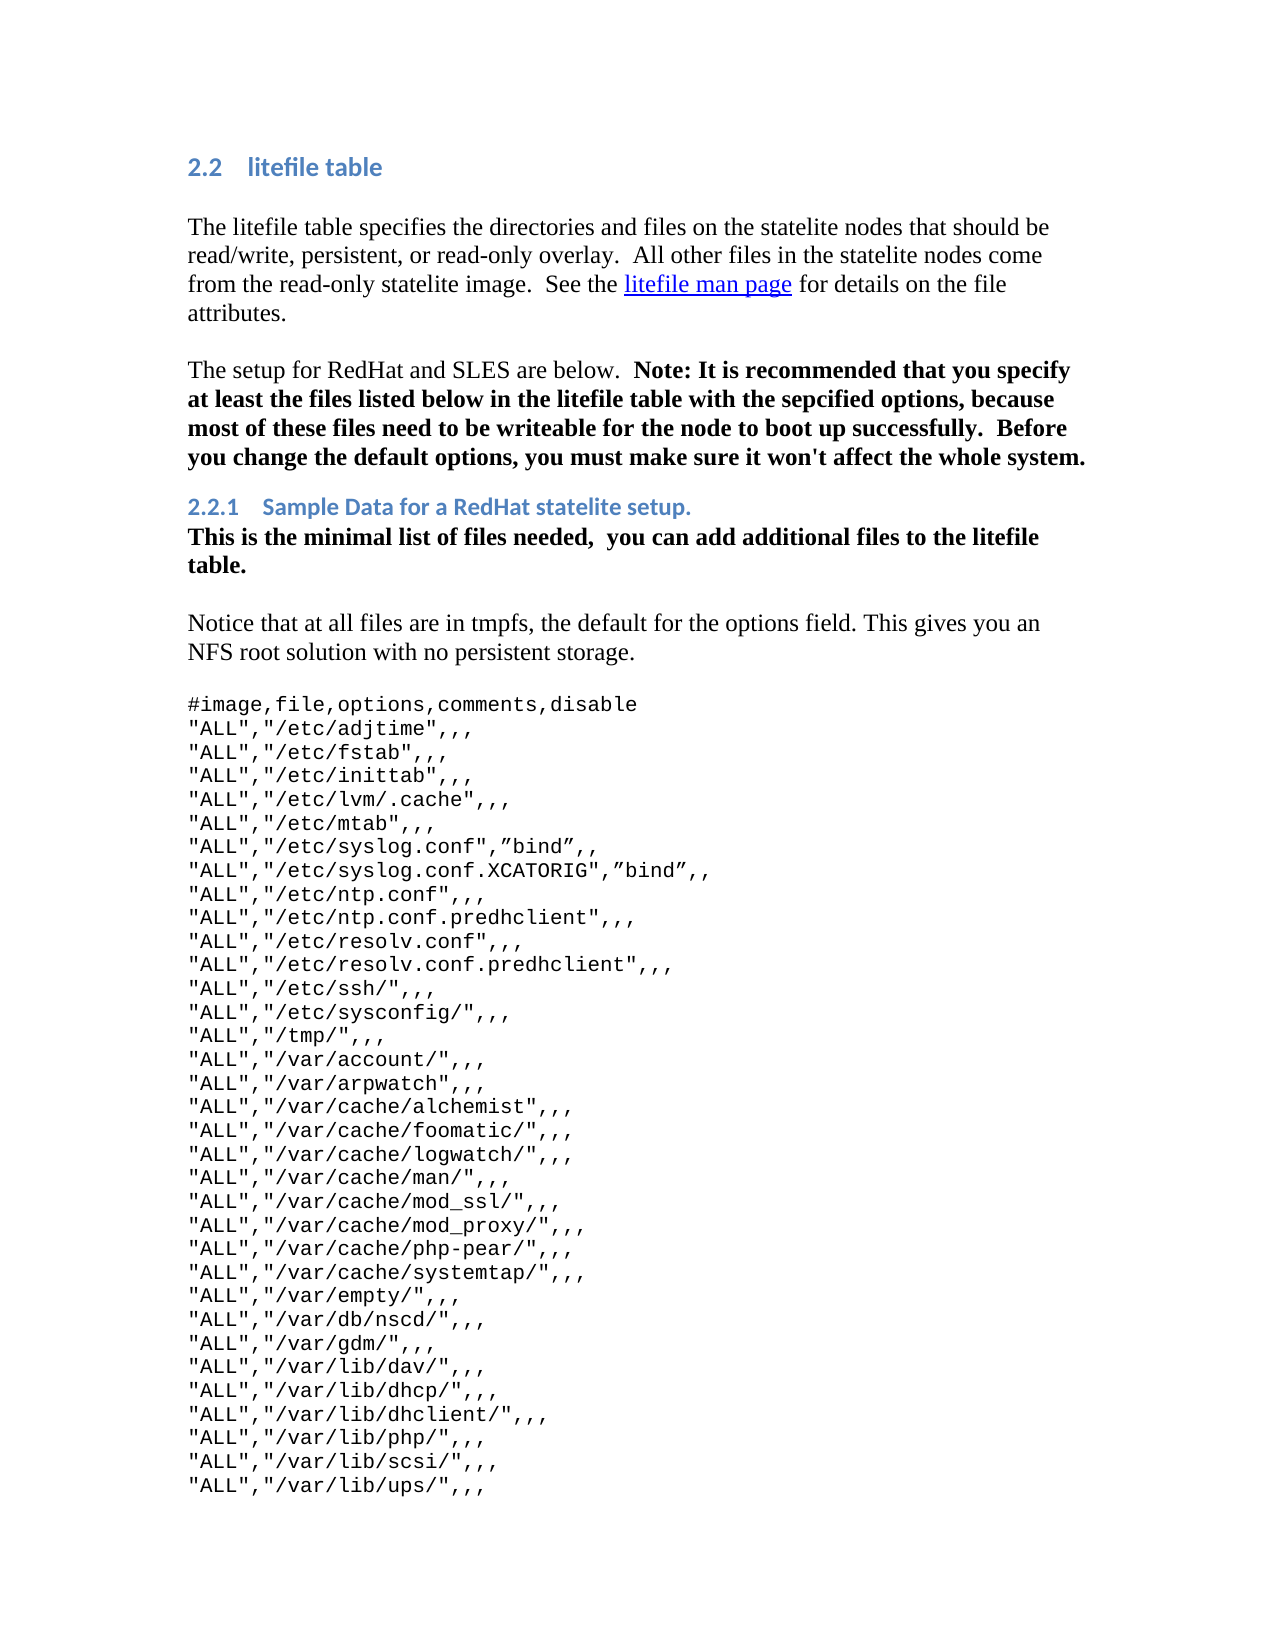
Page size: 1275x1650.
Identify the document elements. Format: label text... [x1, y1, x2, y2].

text "ALL","/etc/ssh/",,, [187, 978, 1087, 1002]
subtitle litefile table [187, 150, 1087, 183]
text Notice that at all files are in tmpfs, the default for the options field. This gives you an NFS root solution with no persistent storage. [187, 608, 1087, 666]
text "ALL","/var/gdm/",,, [187, 1333, 1087, 1356]
text "ALL","/etc/adjtime",,, [187, 718, 1087, 742]
text "ALL","/var/cache/alchemist",,, [187, 1096, 1087, 1120]
text "ALL","/etc/sysconfig/",,, [187, 1002, 1087, 1025]
text "ALL","/etc/fstab",,, [187, 742, 1087, 765]
text "ALL","/var/cache/logwatch/",,, [187, 1144, 1087, 1167]
text The litefile table specifies the directories and files on the statelite nodes that should be read/write, persistent, or read-only overlay. All other files in the statelite nodes come from the read-only statelite image. See the litefile man page for details on the file attributes. [187, 212, 1087, 327]
text "ALL","/var/account/",,, [187, 1049, 1087, 1073]
text #image,file,options,comments,disable [187, 694, 1087, 718]
text "ALL","/var/lib/scsi/",,, [187, 1451, 1087, 1475]
text "ALL","/var/empty/",,, [187, 1286, 1087, 1309]
text "ALL","/var/cache/mod_proxy/",,, [187, 1214, 1087, 1238]
text "ALL","/etc/syslog.conf.XCATORIG",”bind”,, [187, 860, 1087, 883]
text "ALL","/var/lib/dhclient/",,, [187, 1404, 1087, 1427]
text "ALL","/var/cache/php-pear/",,, [187, 1238, 1087, 1262]
text "ALL","/var/lib/dav/",,, [187, 1356, 1087, 1380]
text "ALL","/etc/ntp.conf",,, [187, 883, 1087, 907]
text "ALL","/etc/lvm/.cache",,, [187, 789, 1087, 813]
text This is the minimal list of files needed, you can add additional files to the litefile table. [187, 522, 1087, 579]
text "ALL","/var/lib/ups/",,, [187, 1475, 1087, 1498]
text "ALL","/etc/resolv.conf",,, [187, 931, 1087, 954]
text "ALL","/var/lib/php/",,, [187, 1427, 1087, 1451]
text "ALL","/var/db/nscd/",,, [187, 1309, 1087, 1333]
text "ALL","/var/arpwatch",,, [187, 1073, 1087, 1096]
text "ALL","/var/cache/man/",,, [187, 1167, 1087, 1191]
text "ALL","/etc/mtab",,, [187, 813, 1087, 836]
text "ALL","/etc/inittab",,, [187, 765, 1087, 789]
text "ALL","/var/cache/foomatic/",,, [187, 1120, 1087, 1144]
text "ALL","/etc/resolv.conf.predhclient",,, [187, 954, 1087, 978]
subtitle 2.2.1 Sample Data for a RedHat statelite setup. [187, 491, 1087, 522]
text "ALL","/tmp/",,, [187, 1025, 1087, 1049]
text "ALL","/var/cache/mod_ssl/",,, [187, 1191, 1087, 1214]
text "ALL","/etc/syslog.conf",”bind”,, [187, 836, 1087, 860]
text "ALL","/var/lib/dhcp/",,, [187, 1380, 1087, 1404]
text "ALL","/var/cache/systemtap/",,, [187, 1262, 1087, 1286]
text The setup for RedHat and SLES are below. Note: It is recommended that you specify at least the files listed below in the litefile table with the sepcified options, because most of these files need to be writeable for the node to boot up successfully. Before you change the default options, you must make sure it won't affect the whole system. [187, 356, 1087, 471]
text "ALL","/etc/ntp.conf.predhclient",,, [187, 907, 1087, 931]
